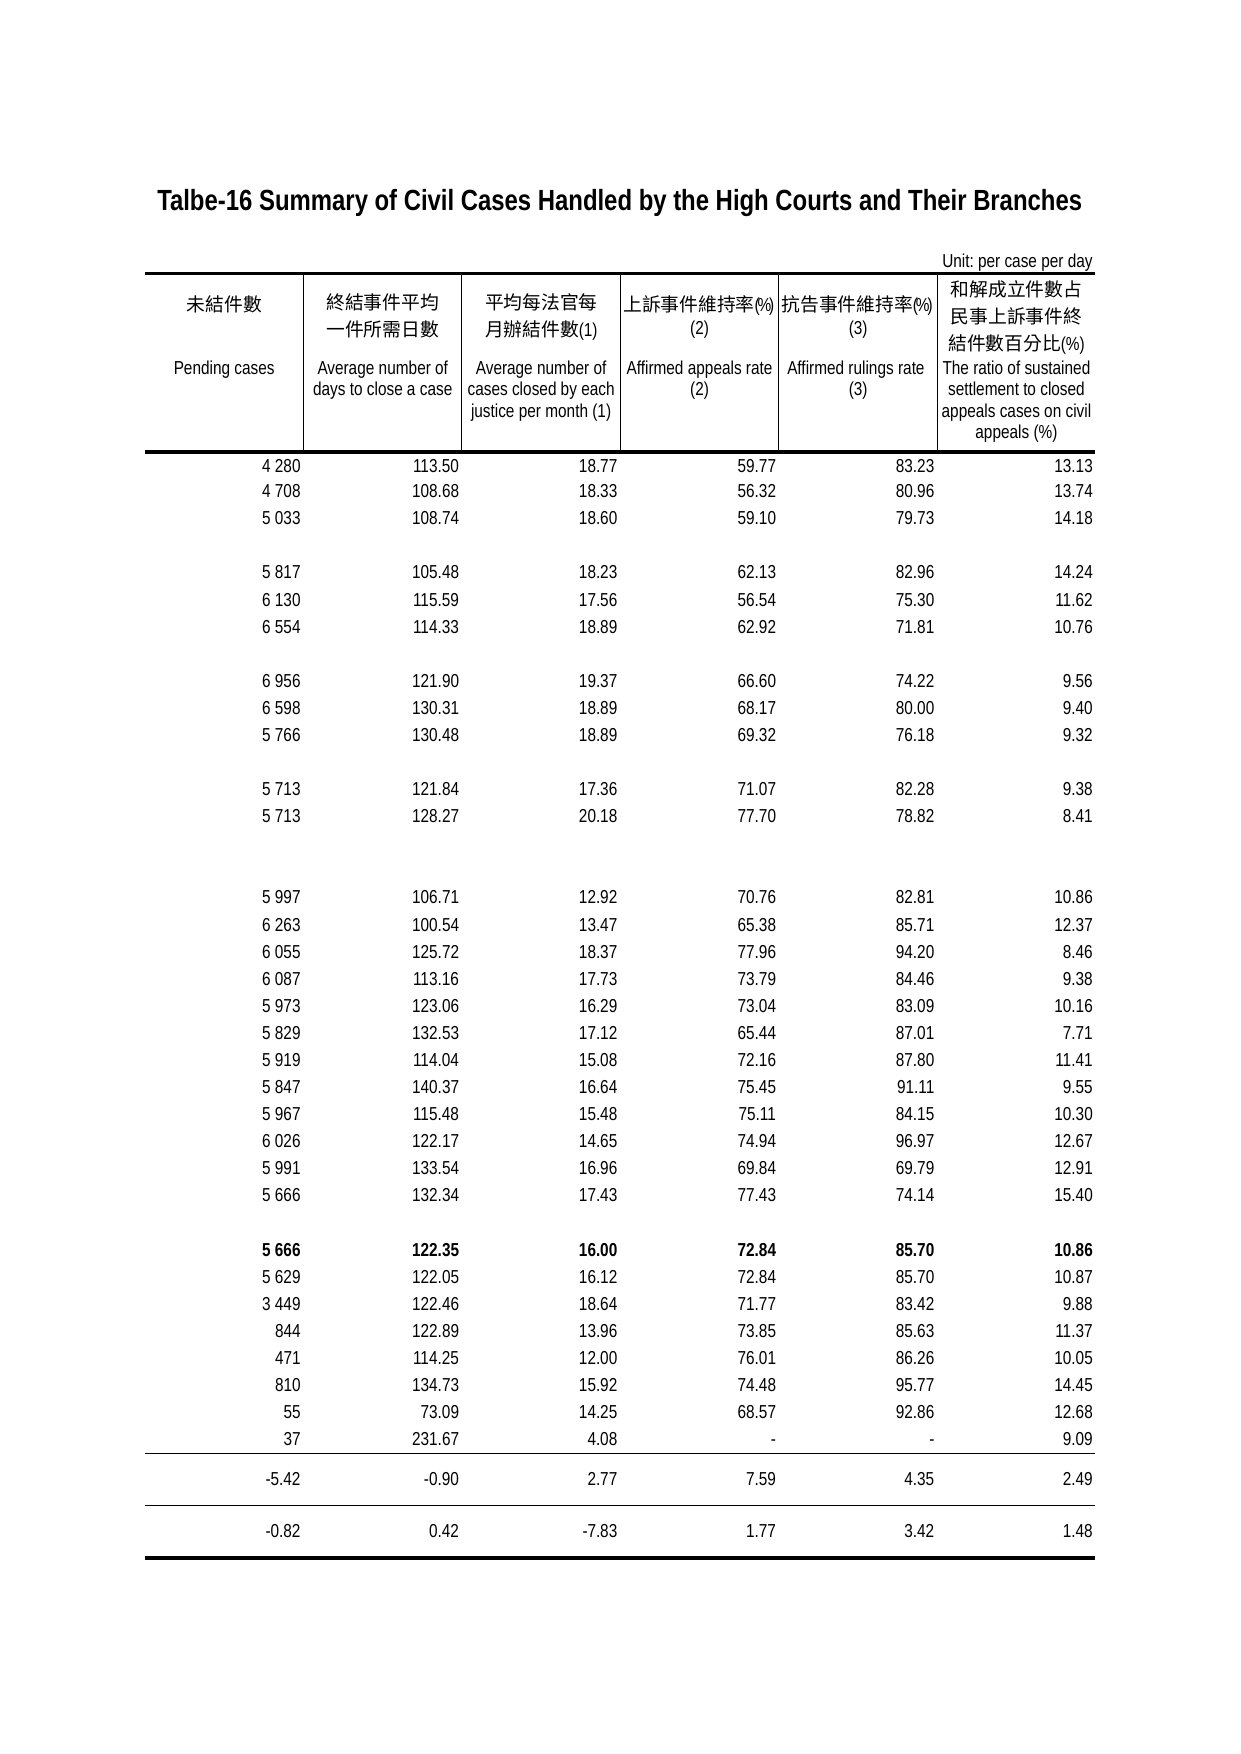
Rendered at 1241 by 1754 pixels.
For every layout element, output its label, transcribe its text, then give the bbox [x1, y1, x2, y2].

table_cell 12.68 [937, 1398, 1095, 1425]
table_cell 12.67 [937, 1128, 1095, 1154]
table_cell 75.45 [620, 1073, 778, 1100]
table_cell 14.24 [937, 559, 1095, 586]
table_cell 4.08 [462, 1425, 620, 1452]
table_cell 130.48 [303, 721, 462, 748]
table_cell 78.82 [779, 803, 937, 829]
table_cell -0.90 [303, 1454, 462, 1504]
table_cell 122.46 [303, 1290, 462, 1317]
table_cell 15.92 [462, 1371, 620, 1398]
table_cell [779, 748, 937, 775]
table_cell [620, 748, 778, 775]
table_cell [145, 640, 303, 667]
table_cell [145, 830, 303, 857]
table_cell 74.48 [620, 1371, 778, 1398]
table_cell 75.11 [620, 1100, 778, 1127]
table_cell 108.68 [303, 478, 462, 504]
table_cell 83.09 [779, 992, 937, 1019]
table_cell 62.92 [620, 613, 778, 640]
table_cell [779, 532, 937, 559]
table_cell 11.37 [937, 1317, 1095, 1344]
table_cell 6 026 [145, 1128, 303, 1154]
table_cell 130.31 [303, 694, 462, 721]
table_cell 96.97 [779, 1128, 937, 1154]
table_cell 18.37 [462, 938, 620, 965]
table_cell 16.64 [462, 1073, 620, 1100]
table_cell [779, 830, 937, 857]
table_cell 19.37 [462, 667, 620, 694]
table_cell 71.77 [620, 1290, 778, 1317]
table_cell 10.05 [937, 1344, 1095, 1371]
table_cell 17.36 [462, 775, 620, 802]
table_cell 74.14 [779, 1182, 937, 1209]
table_cell 5 033 [145, 505, 303, 532]
table_cell 74.22 [779, 667, 937, 694]
table_cell 471 [145, 1344, 303, 1371]
table_cell 114.25 [303, 1344, 462, 1371]
table_cell 6 263 [145, 911, 303, 938]
table_cell 115.59 [303, 586, 462, 613]
table_cell 14.65 [462, 1128, 620, 1154]
table_cell 3.42 [779, 1506, 937, 1556]
table_cell 87.01 [779, 1019, 937, 1046]
table_cell 18.89 [462, 694, 620, 721]
table_cell 122.89 [303, 1317, 462, 1344]
table_cell [145, 748, 303, 775]
table_cell 15.40 [937, 1182, 1095, 1209]
table_header 未結件數 [145, 275, 303, 354]
table_cell 85.70 [779, 1263, 937, 1290]
table_cell - [620, 1425, 778, 1452]
table_cell 18.64 [462, 1290, 620, 1317]
table_cell 5 713 [145, 803, 303, 829]
table_cell 72.16 [620, 1046, 778, 1073]
table_cell 80.00 [779, 694, 937, 721]
table_cell 65.44 [620, 1019, 778, 1046]
table_cell 9.56 [937, 667, 1095, 694]
table_cell 140.37 [303, 1073, 462, 1100]
table_cell [303, 640, 462, 667]
table_cell 12.92 [462, 884, 620, 911]
table_cell 7.71 [937, 1019, 1095, 1046]
table_cell [145, 857, 303, 884]
table_cell 20.18 [462, 803, 620, 829]
table_cell 84.15 [779, 1100, 937, 1127]
table_cell 9.38 [937, 965, 1095, 992]
table_cell 9.38 [937, 775, 1095, 802]
table_cell [620, 1209, 778, 1236]
table_cell [937, 532, 1095, 559]
table_cell 122.05 [303, 1263, 462, 1290]
table_header 平均每法官每 月辦結件數(1) [462, 275, 620, 354]
table_cell 5 829 [145, 1019, 303, 1046]
table_cell 85.63 [779, 1317, 937, 1344]
table_cell 133.54 [303, 1155, 462, 1182]
table_cell 13.13 [937, 454, 1095, 477]
table_cell [303, 748, 462, 775]
table_cell [462, 748, 620, 775]
table_cell 75.30 [779, 586, 937, 613]
table_cell 105.48 [303, 559, 462, 586]
table_cell 7.59 [620, 1454, 778, 1504]
table_cell The ratio of sustained settlement to closed appeals cases on civil appeals (%) [938, 357, 1095, 450]
table_cell [620, 857, 778, 884]
table_cell 115.48 [303, 1100, 462, 1127]
table_cell 69.32 [620, 721, 778, 748]
table_cell 14.25 [462, 1398, 620, 1425]
table_cell 18.33 [462, 478, 620, 504]
table_cell 82.81 [779, 884, 937, 911]
table_cell [779, 857, 937, 884]
table_cell 100.54 [303, 911, 462, 938]
table_cell 5 991 [145, 1155, 303, 1182]
table_cell 6 087 [145, 965, 303, 992]
table_cell 77.96 [620, 938, 778, 965]
table_cell [462, 830, 620, 857]
table_cell 1.48 [937, 1506, 1095, 1556]
table_cell 123.06 [303, 992, 462, 1019]
table_cell 3 449 [145, 1290, 303, 1317]
table_cell 18.77 [462, 454, 620, 477]
table_cell 56.32 [620, 478, 778, 504]
table_cell [779, 640, 937, 667]
table_cell 5 629 [145, 1263, 303, 1290]
table_cell 17.43 [462, 1182, 620, 1209]
table_cell 132.53 [303, 1019, 462, 1046]
table_cell 2.77 [462, 1454, 620, 1504]
table_cell 73.85 [620, 1317, 778, 1344]
table_cell 85.70 [779, 1236, 937, 1263]
table_cell [937, 830, 1095, 857]
table_cell 18.23 [462, 559, 620, 586]
table_cell 17.73 [462, 965, 620, 992]
table_cell 5 973 [145, 992, 303, 1019]
table_cell 10.30 [937, 1100, 1095, 1127]
text Talbe-16 Summary of Civil Cases Handled by the High Courts and Their Branches [148, 183, 1092, 217]
table_cell [937, 1209, 1095, 1236]
table_cell 5 817 [145, 559, 303, 586]
table_cell 10.87 [937, 1263, 1095, 1290]
table_cell - [779, 1425, 937, 1452]
table_cell Average number of days to close a case [304, 357, 461, 450]
table_cell 55 [145, 1398, 303, 1425]
table_cell 18.60 [462, 505, 620, 532]
table_cell 5 666 [145, 1182, 303, 1209]
table_cell [937, 857, 1095, 884]
table_cell 91.11 [779, 1073, 937, 1100]
table_cell [462, 532, 620, 559]
table_cell 8.46 [937, 938, 1095, 965]
table_cell 17.12 [462, 1019, 620, 1046]
table_cell 17.56 [462, 586, 620, 613]
table_cell 6 956 [145, 667, 303, 694]
table_cell 72.84 [620, 1263, 778, 1290]
table_cell 71.81 [779, 613, 937, 640]
table_cell [303, 830, 462, 857]
table_cell 16.12 [462, 1263, 620, 1290]
table_cell 16.00 [462, 1236, 620, 1263]
table_cell [779, 1209, 937, 1236]
table_cell 37 [145, 1425, 303, 1452]
table_cell [145, 1209, 303, 1236]
table_cell 62.13 [620, 559, 778, 586]
table_cell 12.91 [937, 1155, 1095, 1182]
table_cell 108.74 [303, 505, 462, 532]
table_cell 69.84 [620, 1155, 778, 1182]
table_cell 9.09 [937, 1425, 1095, 1452]
table_cell 13.74 [937, 478, 1095, 504]
table_header 終結事件平均 一件所需日數 [304, 275, 461, 354]
table_cell 83.23 [779, 454, 937, 477]
table_cell 106.71 [303, 884, 462, 911]
table_cell 86.26 [779, 1344, 937, 1371]
table_cell 5 997 [145, 884, 303, 911]
table_cell 5 666 [145, 1236, 303, 1263]
table_cell 114.04 [303, 1046, 462, 1073]
table_cell 12.37 [937, 911, 1095, 938]
table_cell 59.77 [620, 454, 778, 477]
table_cell 10.76 [937, 613, 1095, 640]
table_cell 65.38 [620, 911, 778, 938]
table_cell 84.46 [779, 965, 937, 992]
table_cell 95.77 [779, 1371, 937, 1398]
text Unit: per case per day [148, 250, 1092, 272]
table_cell 56.54 [620, 586, 778, 613]
table_cell Pending cases [145, 357, 303, 450]
table_cell 76.18 [779, 721, 937, 748]
table_cell 11.41 [937, 1046, 1095, 1073]
table_cell 2.49 [937, 1454, 1095, 1504]
table_cell 132.34 [303, 1182, 462, 1209]
table_cell 9.55 [937, 1073, 1095, 1100]
table_cell 134.73 [303, 1371, 462, 1398]
table_cell 66.60 [620, 667, 778, 694]
table_cell 113.16 [303, 965, 462, 992]
table_cell 68.57 [620, 1398, 778, 1425]
table_cell 70.76 [620, 884, 778, 911]
table_cell 5 919 [145, 1046, 303, 1073]
table_cell [620, 640, 778, 667]
table_cell -5.42 [145, 1454, 303, 1504]
table_cell 12.00 [462, 1344, 620, 1371]
table_cell 121.84 [303, 775, 462, 802]
table_cell 13.96 [462, 1317, 620, 1344]
table_cell 231.67 [303, 1425, 462, 1452]
table_cell 73.79 [620, 965, 778, 992]
table_cell 122.35 [303, 1236, 462, 1263]
table_cell [303, 532, 462, 559]
table_cell 6 598 [145, 694, 303, 721]
table_cell 810 [145, 1371, 303, 1398]
table_cell 10.16 [937, 992, 1095, 1019]
table_cell 1.77 [620, 1506, 778, 1556]
table_cell Affirmed rulings rate (3) [779, 357, 937, 450]
table_cell 4 708 [145, 478, 303, 504]
table_cell 73.04 [620, 992, 778, 1019]
table_cell 8.41 [937, 803, 1095, 829]
table_cell 6 554 [145, 613, 303, 640]
table_cell -0.82 [145, 1506, 303, 1556]
table_cell 16.29 [462, 992, 620, 1019]
table_cell [303, 1209, 462, 1236]
table_cell 16.96 [462, 1155, 620, 1182]
table_cell 68.17 [620, 694, 778, 721]
table_cell [145, 532, 303, 559]
table_cell 15.48 [462, 1100, 620, 1127]
table_header 上訴事件維持率(%) (2) [621, 275, 778, 354]
table_cell 6 055 [145, 938, 303, 965]
table_cell [620, 532, 778, 559]
table_cell 69.79 [779, 1155, 937, 1182]
table_cell 18.89 [462, 721, 620, 748]
table_cell 6 130 [145, 586, 303, 613]
table_cell 73.09 [303, 1398, 462, 1425]
table_cell 15.08 [462, 1046, 620, 1073]
table_cell 13.47 [462, 911, 620, 938]
table_cell 11.62 [937, 586, 1095, 613]
table_cell [462, 640, 620, 667]
table_cell 92.86 [779, 1398, 937, 1425]
table_cell 121.90 [303, 667, 462, 694]
table_cell 82.28 [779, 775, 937, 802]
table_cell Average number of cases closed by each justice per month (1) [462, 357, 620, 450]
table_cell 113.50 [303, 454, 462, 477]
table_cell 18.89 [462, 613, 620, 640]
table_header 和解成立件數占 民事上訴事件終 結件數百分比(%) [938, 275, 1095, 354]
table_cell 10.86 [937, 884, 1095, 911]
table_cell 80.96 [779, 478, 937, 504]
table_cell 14.18 [937, 505, 1095, 532]
table_cell [462, 857, 620, 884]
table_cell 14.45 [937, 1371, 1095, 1398]
table_cell 77.70 [620, 803, 778, 829]
table_cell 59.10 [620, 505, 778, 532]
table_header 抗告事件維持率(%) (3) [779, 275, 937, 354]
table_cell Affirmed appeals rate (2) [621, 357, 778, 450]
table_cell 77.43 [620, 1182, 778, 1209]
table_cell 122.17 [303, 1128, 462, 1154]
table_cell [937, 748, 1095, 775]
table_cell 10.86 [937, 1236, 1095, 1263]
table_cell 844 [145, 1317, 303, 1344]
table_cell 79.73 [779, 505, 937, 532]
table_cell 85.71 [779, 911, 937, 938]
table_cell 9.32 [937, 721, 1095, 748]
table_cell 5 766 [145, 721, 303, 748]
table_cell 83.42 [779, 1290, 937, 1317]
table_cell 82.96 [779, 559, 937, 586]
table_cell [620, 830, 778, 857]
table_cell 9.40 [937, 694, 1095, 721]
table_cell 76.01 [620, 1344, 778, 1371]
table_cell 94.20 [779, 938, 937, 965]
table_cell [937, 640, 1095, 667]
table_cell 128.27 [303, 803, 462, 829]
table_cell 5 847 [145, 1073, 303, 1100]
table_cell -7.83 [462, 1506, 620, 1556]
table_cell 71.07 [620, 775, 778, 802]
table_cell [462, 1209, 620, 1236]
table_cell 0.42 [303, 1506, 462, 1556]
table_cell 4.35 [779, 1454, 937, 1504]
table_cell 74.94 [620, 1128, 778, 1154]
table_cell 114.33 [303, 613, 462, 640]
table_cell 5 967 [145, 1100, 303, 1127]
table_cell 4 280 [145, 454, 303, 477]
table_cell [303, 857, 462, 884]
table_cell 9.88 [937, 1290, 1095, 1317]
table_cell 125.72 [303, 938, 462, 965]
table_cell 72.84 [620, 1236, 778, 1263]
table_cell 5 713 [145, 775, 303, 802]
table_cell 87.80 [779, 1046, 937, 1073]
